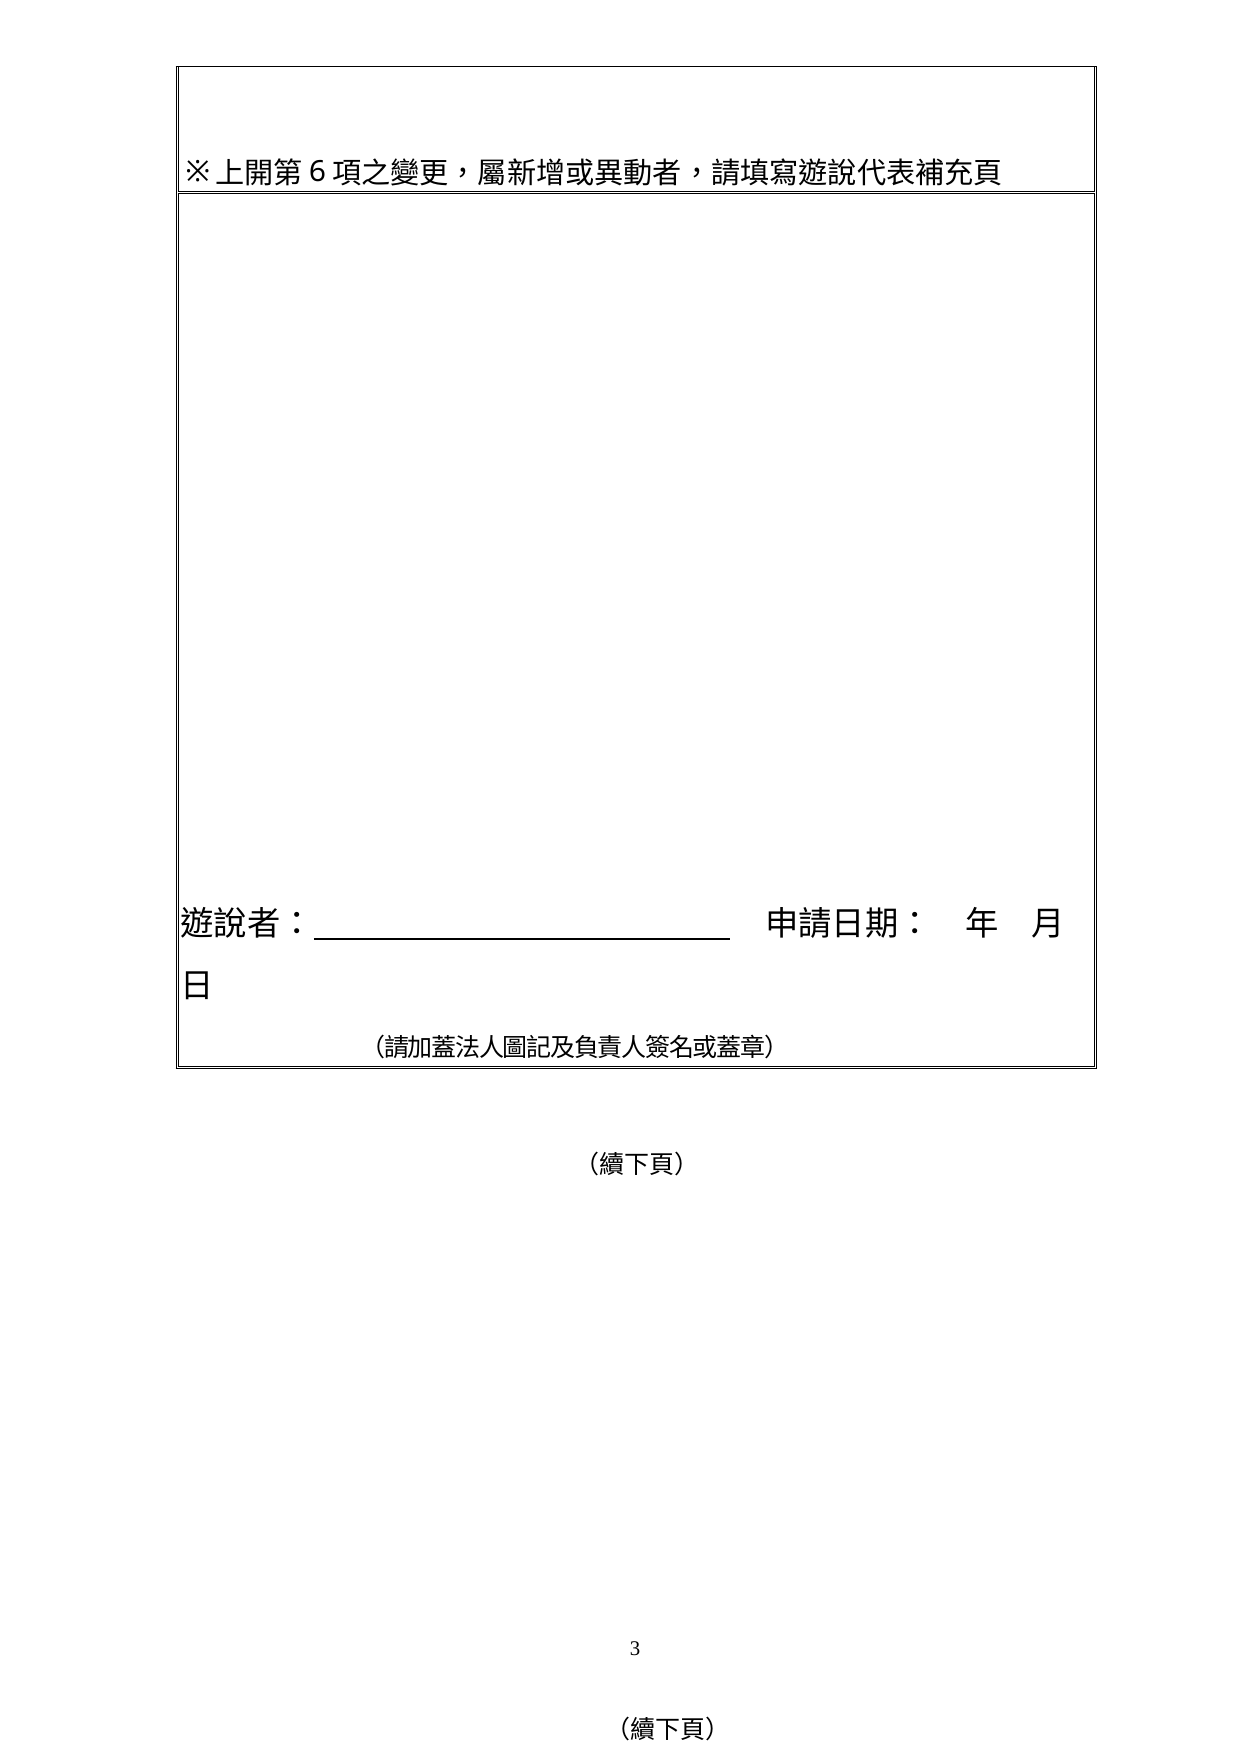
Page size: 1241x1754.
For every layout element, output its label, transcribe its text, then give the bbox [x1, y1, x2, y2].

text （續下頁） [499, 1144, 760, 1181]
table_cell 遊說者： 申請日期： 年 月 日 （請加蓋法人圖記及負責人簽名或蓋章） [179, 194, 1094, 1066]
table_cell ※上開第6項之變更，屬新增或異動者，請填寫遊說代表補充頁 [179, 67, 1094, 191]
text （續下頁） [530, 1710, 791, 1746]
